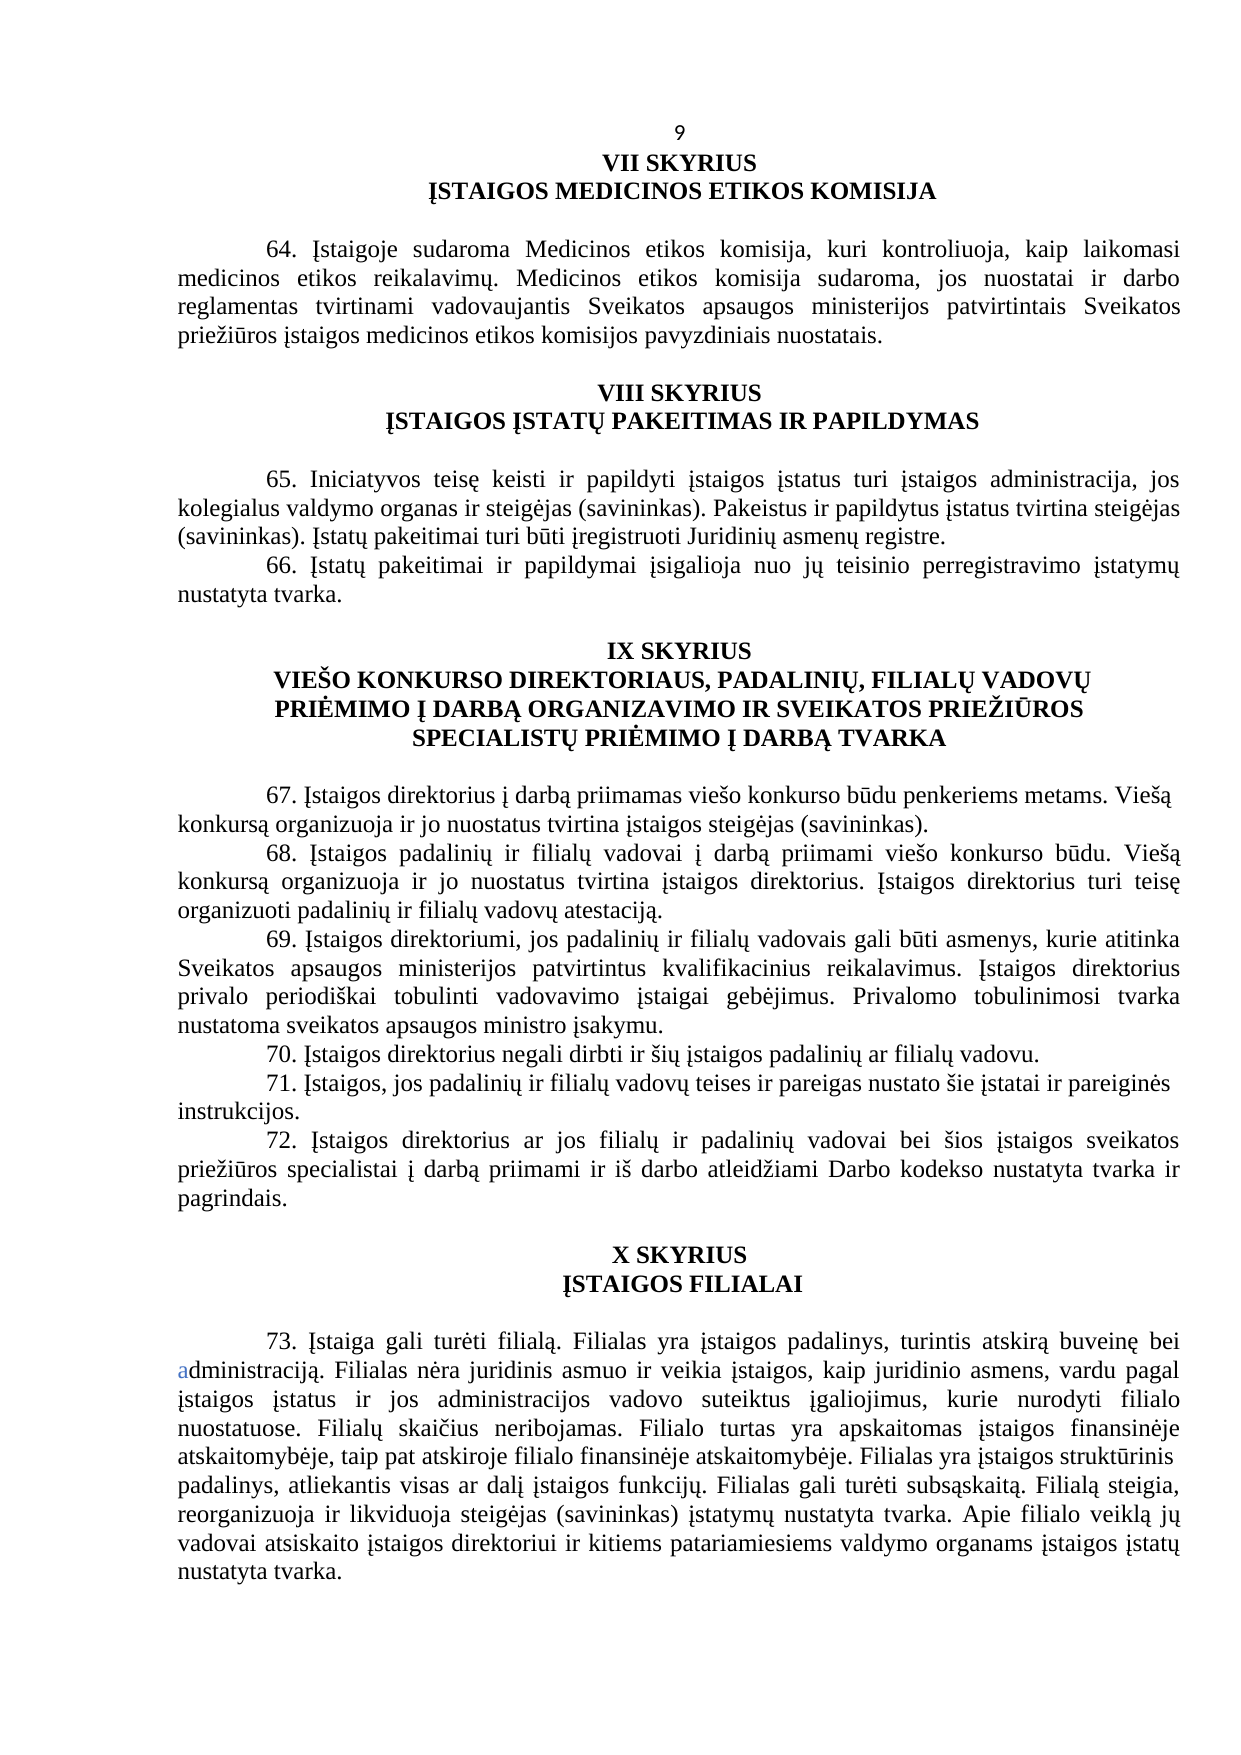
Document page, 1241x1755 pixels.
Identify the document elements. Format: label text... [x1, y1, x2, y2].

text instrukcijos. [177, 1096, 1181, 1125]
text 71. Įstaigos, jos padalinių ir filialų vadovų teises ir pareigas nustato šie įstatai ir pareiginės [177, 1068, 1181, 1096]
text 73. Įstaiga gali turėti filialą. Filialas yra įstaigos padalinys, turintis atskirą buveinę bei administraciją. Filialas nėra juridinis asmuo ir veikia įstaigos, kaip juridinio asmens, vardu pagal įstaigos įstatus ir jos administracijos vadovo suteiktus įgaliojimus, kurie nurodyti filialo nuostatuose. Filialų skaičius neribojamas. Filialo turtas yra apskaitomas įstaigos finansinėje atskaitomybėje, taip pat atskiroje filialo finansinėje atskaitomybėje. Filialas yra įstaigos struktūrinis [177, 1326, 1181, 1470]
text 69. Įstaigos direktoriumi, jos padalinių ir filialų vadovais gali būti asmenys, kurie atitinka Sveikatos apsaugos ministerijos patvirtintus kvalifikacinius reikalavimus. Įstaigos direktorius privalo periodiškai tobulinti vadovavimo įstaigai gebėjimus. Privalomo tobulinimosi tvarka nustatoma sveikatos apsaugos ministro įsakymu. [177, 924, 1181, 1039]
text konkursą organizuoja ir jo nuostatus tvirtina įstaigos steigėjas (savininkas). [177, 809, 1181, 838]
text ĮSTAIGOS FILIALAI [177, 1269, 1181, 1298]
text 72. Įstaigos direktorius ar jos filialų ir padalinių vadovai bei šios įstaigos sveikatos priežiūros specialistai į darbą priimami ir iš darbo atleidžiami Darbo kodekso nustatyta tvarka ir pagrindais. [177, 1125, 1181, 1211]
text ĮSTAIGOS MEDICINOS ETIKOS KOMISIJA [177, 176, 1181, 205]
text 67. Įstaigos direktorius į darbą priimamas viešo konkurso būdu penkeriems metams. Viešą [177, 780, 1181, 809]
text ĮSTAIGOS ĮSTATŲ PAKEITIMAS IR PAPILDYMAS [177, 406, 1181, 435]
text VIEŠO KONKURSO DIREKTORIAUS, PADALINIŲ, FILIALŲ VADOVŲ [177, 665, 1181, 694]
text 70. Įstaigos direktorius negali dirbti ir šių įstaigos padalinių ar filialų vadovu. [177, 1039, 1181, 1068]
text SPECIALISTŲ PRIĖMIMO Į DARBĄ TVARKA [177, 723, 1181, 751]
text 68. Įstaigos padalinių ir filialų vadovai į darbą priimami viešo konkurso būdu. Viešą konkursą organizuoja ir jo nuostatus tvirtina įstaigos direktorius. Įstaigos direktorius turi teisę organizuoti padalinių ir filialų vadovų atestaciją. [177, 838, 1181, 924]
text VII SKYRIUS [177, 148, 1181, 176]
text VIII SKYRIUS [177, 378, 1181, 406]
text 64. Įstaigoje sudaroma Medicinos etikos komisija, kuri kontroliuoja, kaip laikomasi medicinos etikos reikalavimų. Medicinos etikos komisija sudaroma, jos nuostatai ir darbo reglamentas tvirtinami vadovaujantis Sveikatos apsaugos ministerijos patvirtintais Sveikatos priežiūros įstaigos medicinos etikos komisijos pavyzdiniais nuostatais. [177, 234, 1181, 349]
text 66. Įstatų pakeitimai ir papildymai įsigalioja nuo jų teisinio perregistravimo įstatymų nustatyta tvarka. [177, 550, 1181, 608]
text IX SKYRIUS [177, 636, 1181, 665]
text PRIĖMIMO Į DARBĄ ORGANIZAVIMO IR SVEIKATOS PRIEŽIŪROS [177, 694, 1181, 723]
text 65. Iniciatyvos teisę keisti ir papildyti įstaigos įstatus turi įstaigos administracija, jos kolegialus valdymo organas ir steigėjas (savininkas). Pakeistus ir papildytus įstatus tvirtina steigėjas (savininkas). Įstatų pakeitimai turi būti įregistruoti Juridinių asmenų registre. [177, 464, 1181, 550]
text X SKYRIUS [177, 1240, 1181, 1269]
text padalinys, atliekantis visas ar dalį įstaigos funkcijų. Filialas gali turėti subsąskaitą. Filialą steigia, reorganizuoja ir likviduoja steigėjas (savininkas) įstatymų nustatyta tvarka. Apie filialo veiklą jų vadovai atsiskaito įstaigos direktoriui ir kitiems patariamiesiems valdymo organams įstaigos įstatų nustatyta tvarka. [177, 1470, 1181, 1585]
